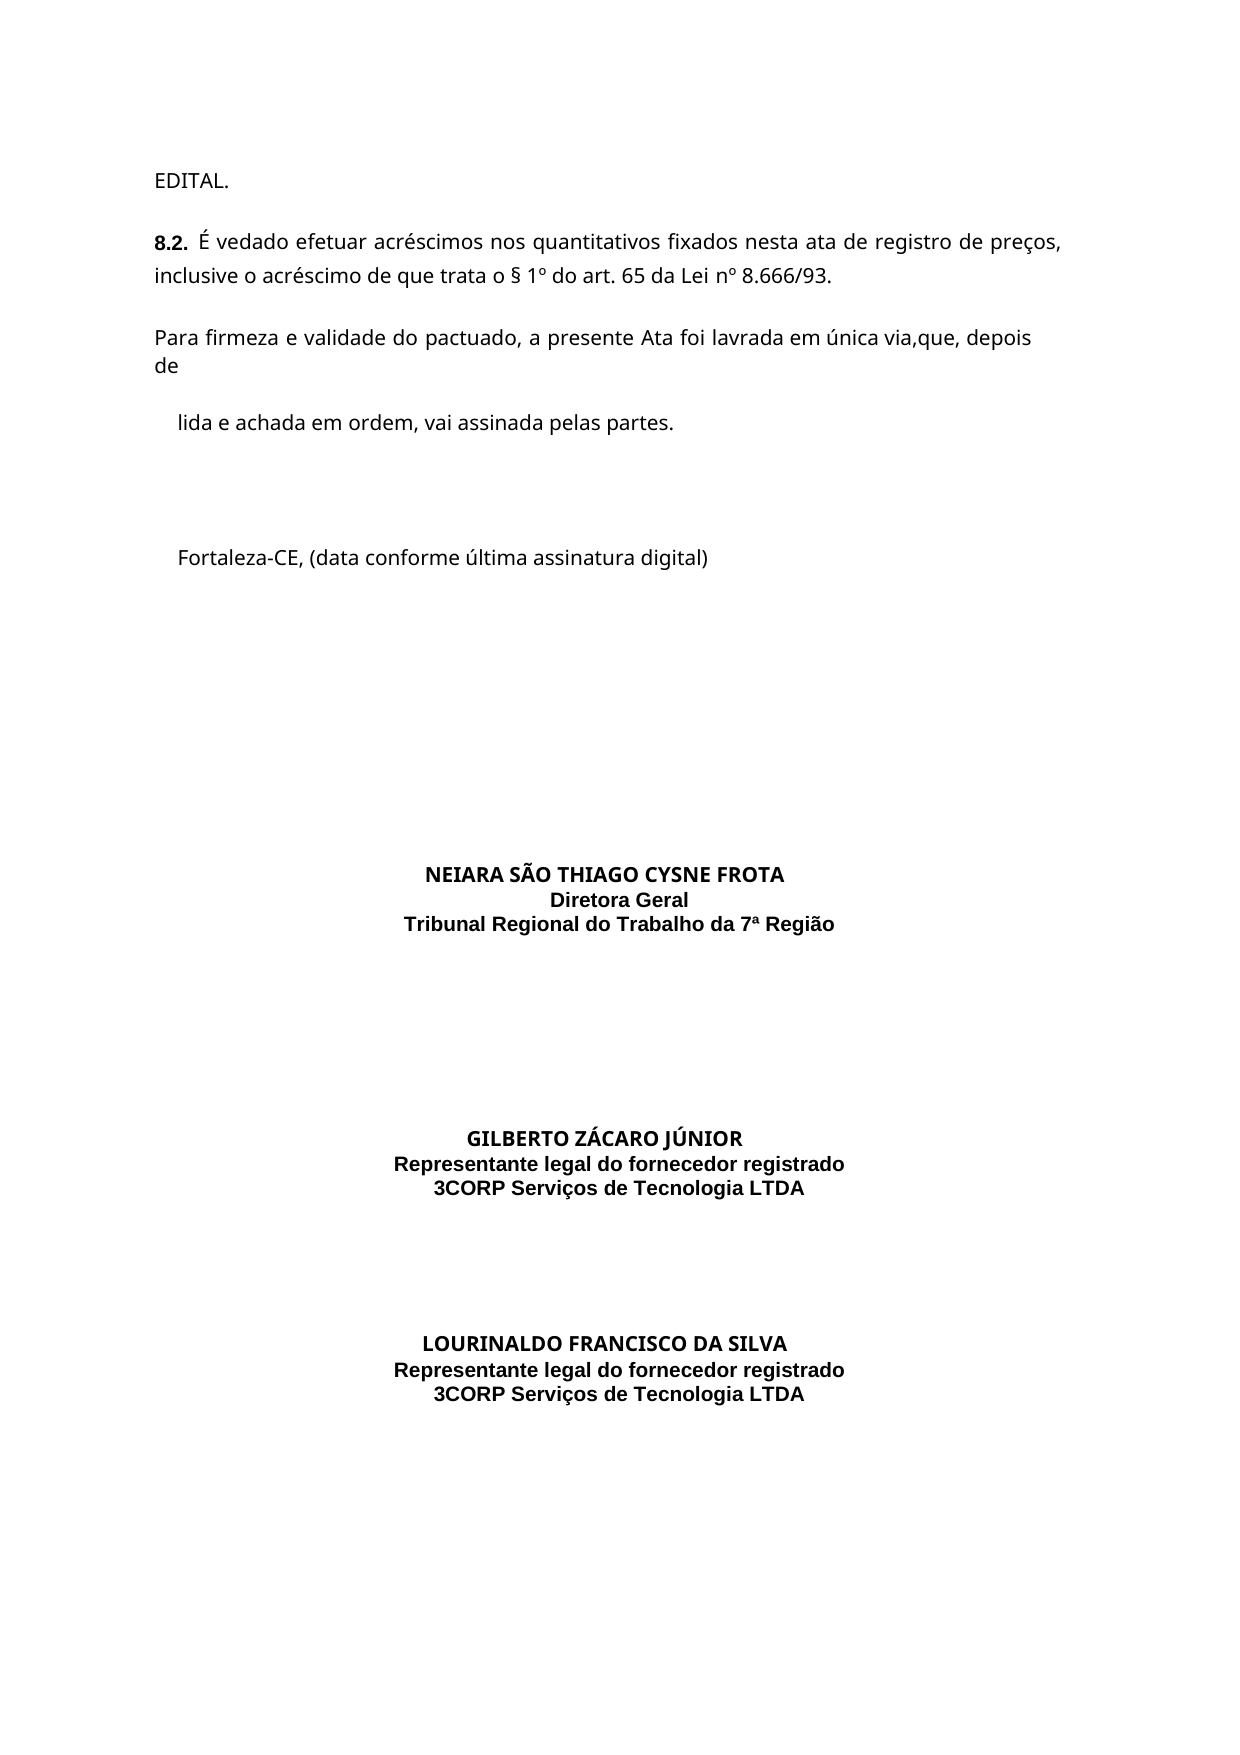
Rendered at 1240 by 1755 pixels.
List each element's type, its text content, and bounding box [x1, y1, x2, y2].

subtitle 3CORP Serviços de Tecnologia LTDA [184, 1176, 1055, 1200]
subtitle Representante legal do fornecedor registrado [184, 1152, 1055, 1176]
list EDITAL. [154, 167, 1064, 195]
text GILBERTO ZÁCARO JÚNIOR [154, 1124, 1055, 1152]
text NEIARA SÃO THIAGO CYSNE FROTA [154, 860, 1055, 888]
text lida e achada em ordem, vai assinada pelas partes. [177, 408, 1239, 436]
subtitle Tribunal Regional do Trabalho da 7ª Região [184, 912, 1055, 936]
list É vedado efetuar acréscimos nos quantitativos fixados nesta ata de registro de preços, inclusive o acréscimo de que trata o § 1º do art. 65 da Lei nº 8.666/93. [154, 227, 1063, 290]
subtitle Diretora Geral [184, 888, 1055, 912]
text Fortaleza-CE, (data conforme última assinatura digital) [177, 543, 1239, 572]
subtitle Representante legal do fornecedor registrado [184, 1358, 1055, 1382]
text Para firmeza e validade do pactuado, a presente Ata foi lavrada em única via,que, depois de [154, 323, 1055, 379]
text LOURINALDO FRANCISCO DA SILVA [154, 1329, 1055, 1358]
subtitle 3CORP Serviços de Tecnologia LTDA [184, 1382, 1055, 1406]
